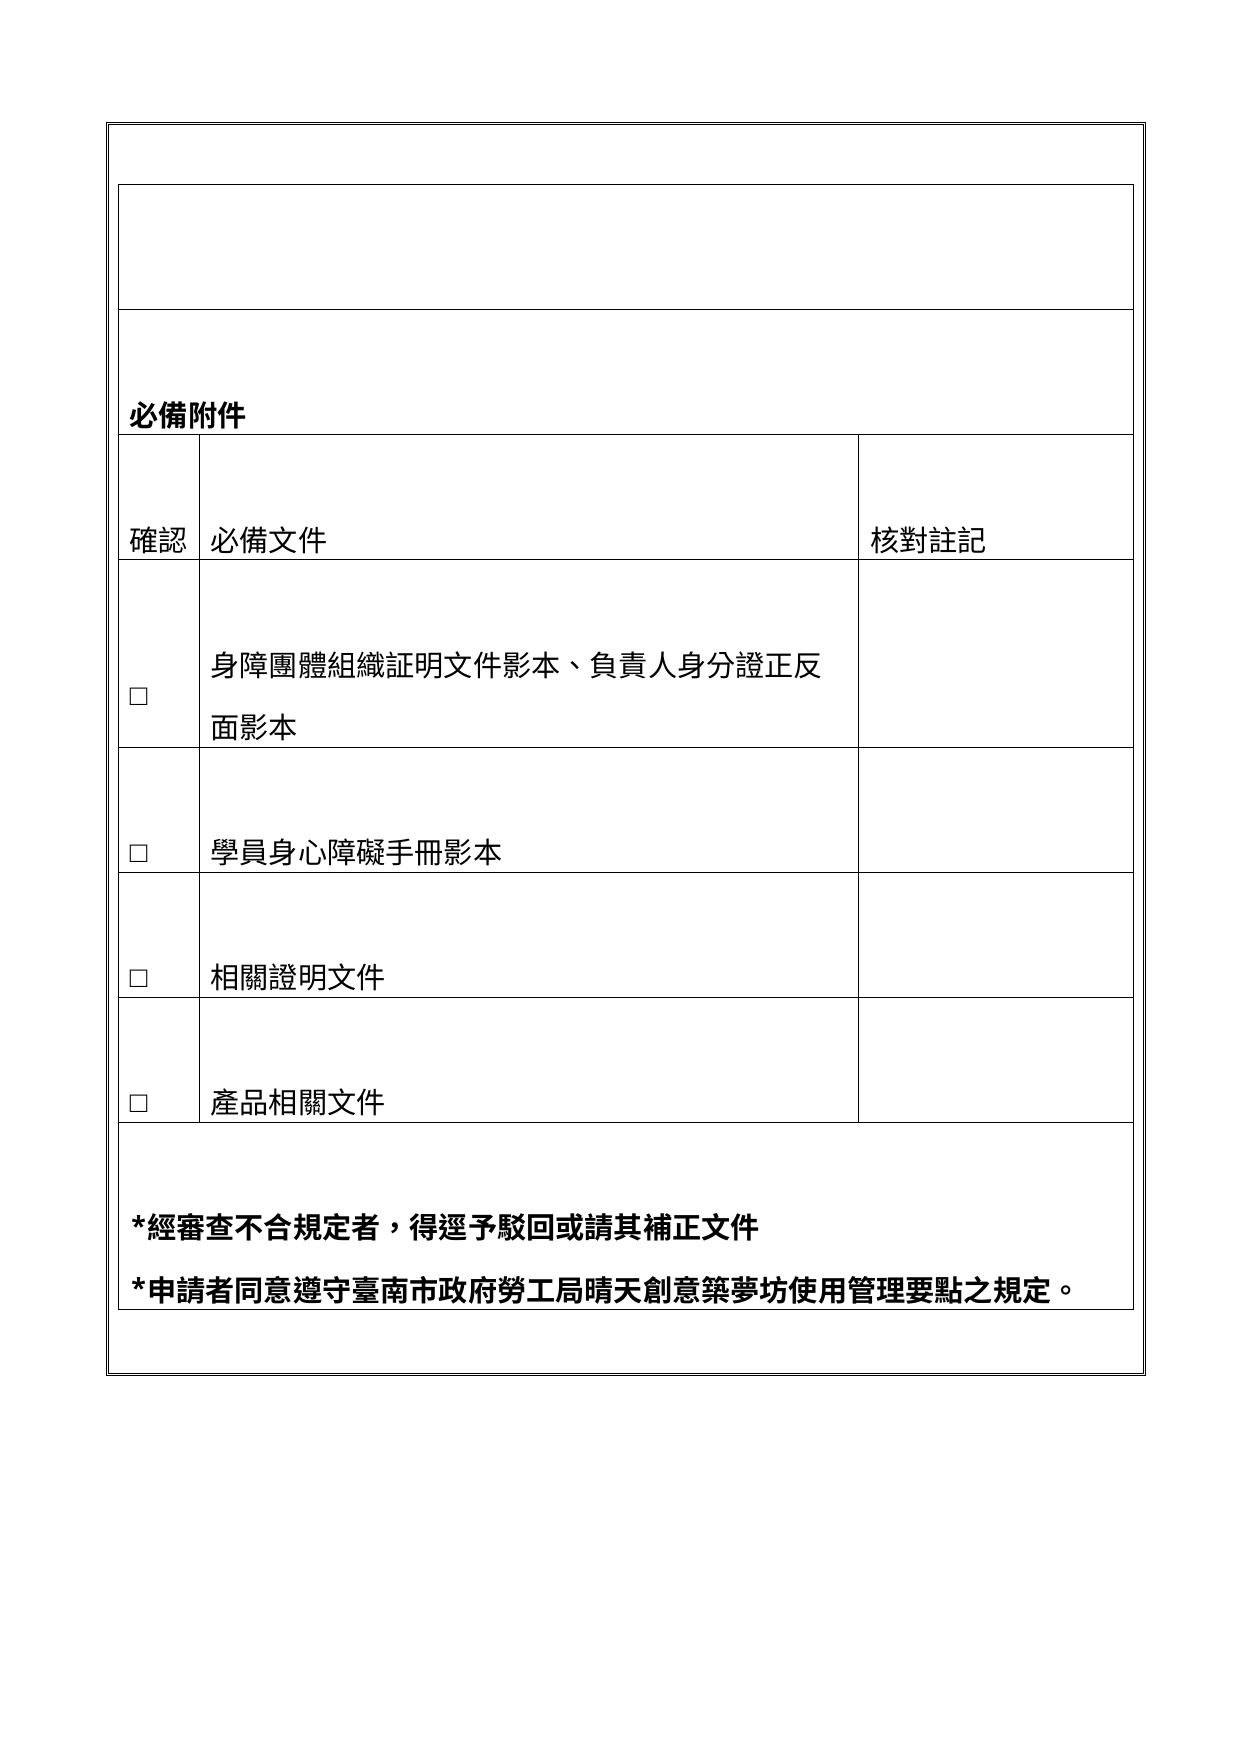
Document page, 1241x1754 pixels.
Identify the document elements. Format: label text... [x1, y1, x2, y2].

table_cell *經審查不合規定者，得逕予駁回或請其補正文件 *申請者同意遵守臺南市政府勞工局晴天創意築夢坊使用管理要點之規定。 [119, 1123, 1133, 1309]
table_cell [859, 560, 1133, 747]
table_cell 產品相關文件 [200, 998, 858, 1122]
table_cell [859, 748, 1133, 872]
table_cell □ [119, 748, 199, 872]
table_cell 相關證明文件 [200, 873, 858, 997]
table_cell [859, 998, 1133, 1122]
table_cell 學員身心障礙手冊影本 [200, 748, 858, 872]
table_cell 身障團體組織証明文件影本、負責人身分證正反面影本 [200, 560, 858, 747]
table_header [109, 125, 1143, 1373]
table_cell 必備附件 [119, 310, 1133, 434]
table_cell 必備文件 [200, 435, 858, 559]
table_cell □ [119, 873, 199, 997]
table_cell 確認 [119, 435, 199, 559]
table_cell [859, 873, 1133, 997]
table_cell □ [119, 560, 199, 747]
table_cell □ [119, 998, 199, 1122]
table_cell [119, 185, 1133, 309]
table_cell 核對註記 [859, 435, 1133, 559]
